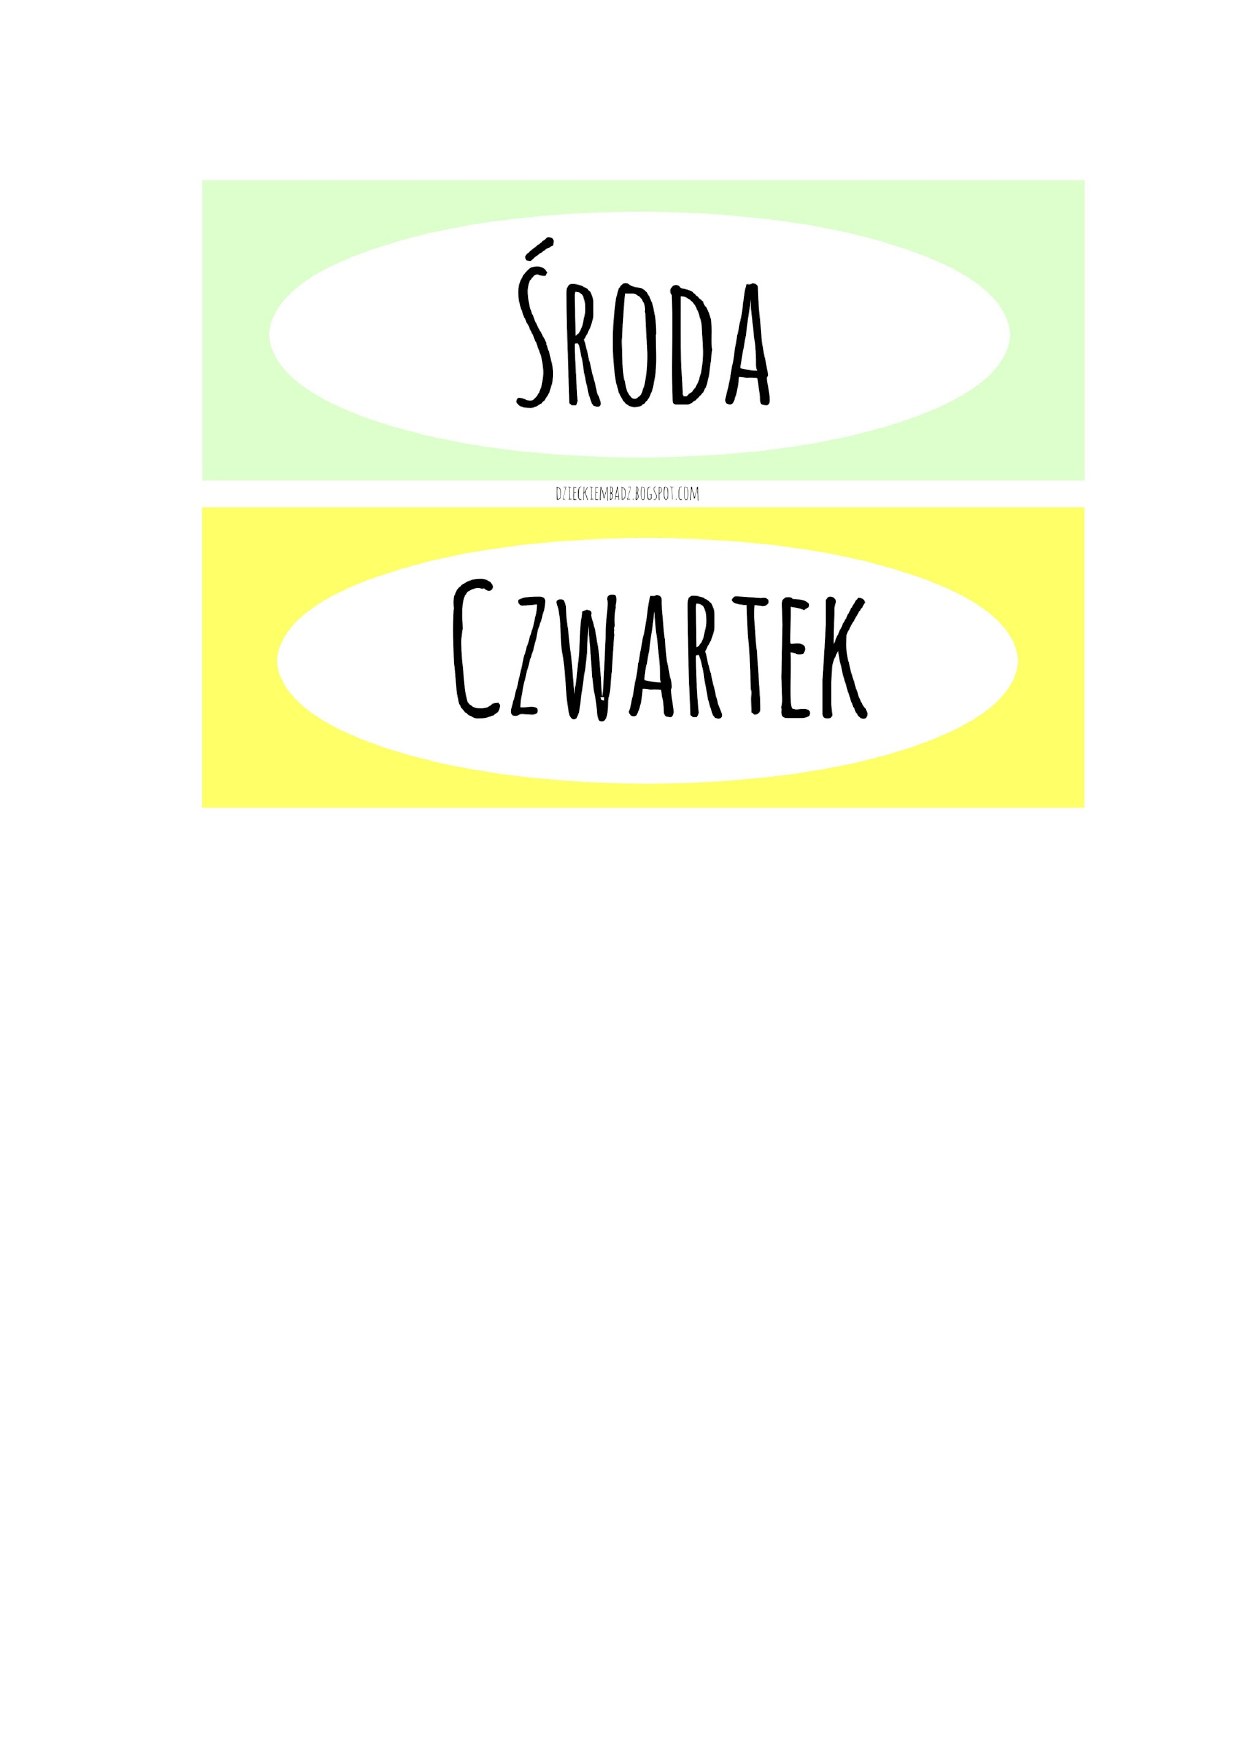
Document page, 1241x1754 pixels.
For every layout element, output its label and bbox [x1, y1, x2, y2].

picture [147, 147, 1129, 849]
